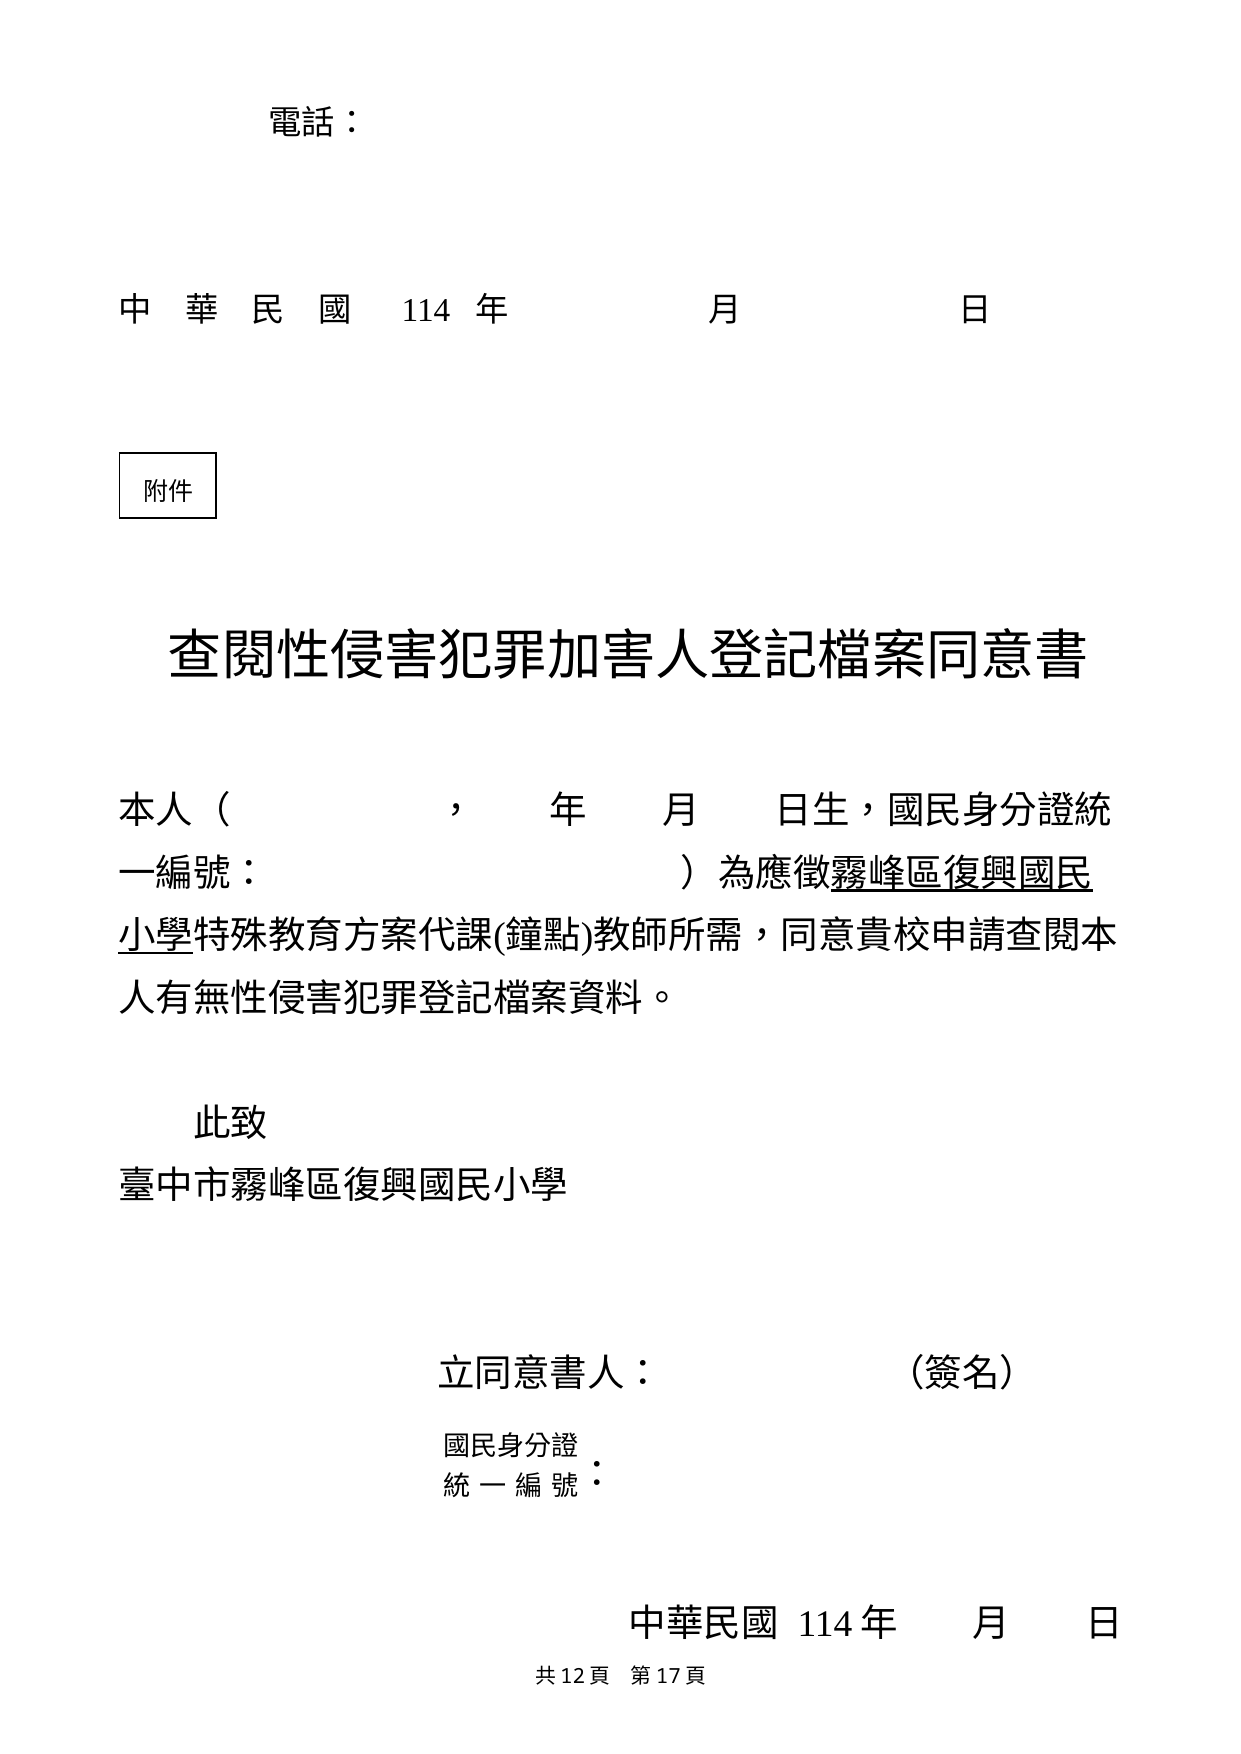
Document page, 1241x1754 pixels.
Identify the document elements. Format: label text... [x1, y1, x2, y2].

text 中 華 民 國 114 年 月 日 [118, 266, 1122, 328]
text 電話： [118, 78, 1122, 141]
text 本人（ ， 年 月 日生，國民身分證統一編號： ）為應徵霧峰區復興國民小學特殊教育方案代課(鐘點)教師所需，同意貴校申請查閱本人有無性侵害犯罪登記檔案資料。 [118, 766, 1122, 1016]
text 此致 [118, 1078, 1122, 1141]
text 查閱性侵害犯罪加害人登記檔案同意書 [118, 578, 1138, 703]
text 國民身分證統一編號： [118, 1391, 1122, 1516]
text 立同意書人： （簽名） [118, 1328, 1122, 1391]
text 臺中市霧峰區復興國民小學 [118, 1141, 1122, 1203]
text 中華民國 114年 月 日 [118, 1578, 1122, 1641]
text 附件3 [135, 471, 200, 510]
